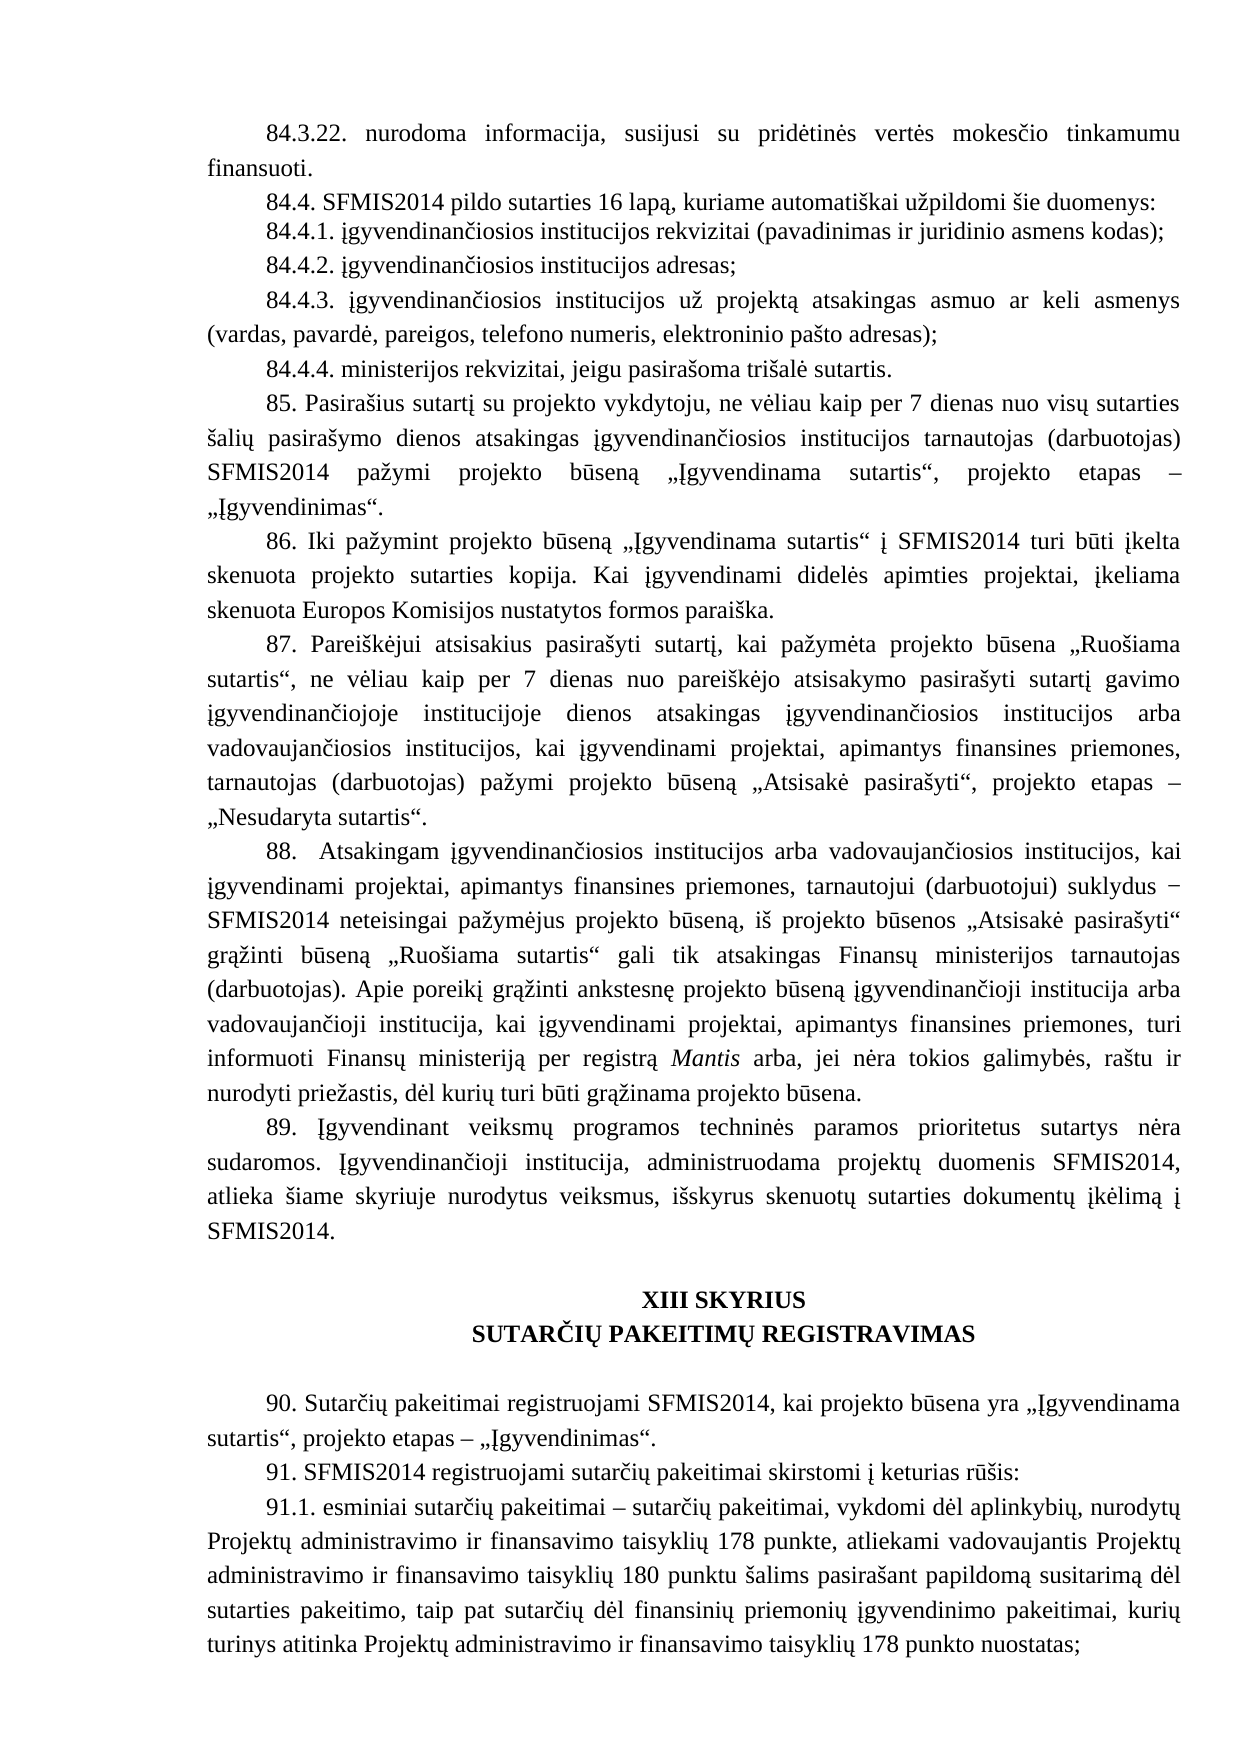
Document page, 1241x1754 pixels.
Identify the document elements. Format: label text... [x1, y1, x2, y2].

text 88. Atsakingam įgyvendinančiosios institucijos arba vadovaujančiosios institucijos, kai įgyvendinami projektai, apimantys finansines priemones, tarnautojui (darbuotojui) suklydus − SFMIS2014 neteisingai pažymėjus projekto būseną, iš projekto būsenos „Atsisakė pasirašyti“ grąžinti būseną „Ruošiama sutartis“ gali tik atsakingas Finansų ministerijos tarnautojas (darbuotojas). Apie poreikį grąžinti ankstesnę projekto būseną įgyvendinančioji institucija arba vadovaujančioji institucija, kai įgyvendinami projektai, apimantys finansines priemones, turi informuoti Finansų ministeriją per registrą Mantis arba, jei nėra tokios galimybės, raštu ir nurodyti priežastis, dėl kurių turi būti grąžinama projekto būsena. [207, 836, 1181, 1107]
text 84.4.4. ministerijos rekvizitai, jeigu pasirašoma trišalė sutartis. [207, 354, 1181, 382]
text 86. Iki pažymint projekto būseną „Įgyvendinama sutartis“ į SFMIS2014 turi būti įkelta skenuota projekto sutarties kopija. Kai įgyvendinami didelės apimties projektai, įkeliama skenuota Europos Komisijos nustatytos formos paraiška. [207, 526, 1181, 624]
text XIII SKYRIUS [207, 1285, 1181, 1313]
text 84.4.1. įgyvendinančiosios institucijos rekvizitai (pavadinimas ir juridinio asmens kodas); [207, 216, 1181, 244]
text 85. Pasirašius sutartį su projekto vykdytoju, ne vėliau kaip per 7 dienas nuo visų sutarties šalių pasirašymo dienos atsakingas įgyvendinančiosios institucijos tarnautojas (darbuotojas) SFMIS2014 pažymi projekto būseną „Įgyvendinama sutartis“, projekto etapas – „Įgyvendinimas“. [207, 388, 1181, 520]
text 91.1. esminiai sutarčių pakeitimai – sutarčių pakeitimai, vykdomi dėl aplinkybių, nurodytų Projektų administravimo ir finansavimo taisyklių 178 punkte, atliekami vadovaujantis Projektų administravimo ir finansavimo taisyklių 180 punktu šalims pasirašant papildomą susitarimą dėl sutarties pakeitimo, taip pat sutarčių dėl finansinių priemonių įgyvendinimo pakeitimai, kurių turinys atitinka Projektų administravimo ir finansavimo taisyklių 178 punkto nuostatas; [207, 1492, 1181, 1658]
text 91. SFMIS2014 registruojami sutarčių pakeitimai skirstomi į keturias rūšis: [207, 1457, 1181, 1486]
text 84.4.3. įgyvendinančiosios institucijos už projektą atsakingas asmuo ar keli asmenys (vardas, pavardė, pareigos, telefono numeris, elektroninio pašto adresas); [207, 285, 1181, 348]
text 84.4.2. įgyvendinančiosios institucijos adresas; [207, 250, 1181, 279]
text 84.4. SFMIS2014 pildo sutarties 16 lapą, kuriame automatiškai užpildomi šie duomenys: [207, 187, 1181, 216]
text 89. Įgyvendinant veiksmų programos techninės paramos prioritetus sutartys nėra sudaromos. Įgyvendinančioji institucija, administruodama projektų duomenis SFMIS2014, atlieka šiame skyriuje nurodytus veiksmus, išskyrus skenuotų sutarties dokumentų įkėlimą į SFMIS2014. [207, 1112, 1181, 1244]
text SUTARČIŲ PAKEITIMŲ REGISTRAVIMAS [207, 1319, 1181, 1348]
text 84.3.22. nurodoma informacija, susijusi su pridėtinės vertės mokesčio tinkamumu finansuoti. [207, 118, 1181, 181]
text 90. Sutarčių pakeitimai registruojami SFMIS2014, kai projekto būsena yra „Įgyvendinama sutartis“, projekto etapas – „Įgyvendinimas“. [207, 1388, 1181, 1451]
text 87. Pareiškėjui atsisakius pasirašyti sutartį, kai pažymėta projekto būsena „Ruošiama sutartis“, ne vėliau kaip per 7 dienas nuo pareiškėjo atsisakymo pasirašyti sutartį gavimo įgyvendinančiojoje institucijoje dienos atsakingas įgyvendinančiosios institucijos arba vadovaujančiosios institucijos, kai įgyvendinami projektai, apimantys finansines priemones, tarnautojas (darbuotojas) pažymi projekto būseną „Atsisakė pasirašyti“, projekto etapas – „Nesudaryta sutartis“. [207, 629, 1181, 831]
